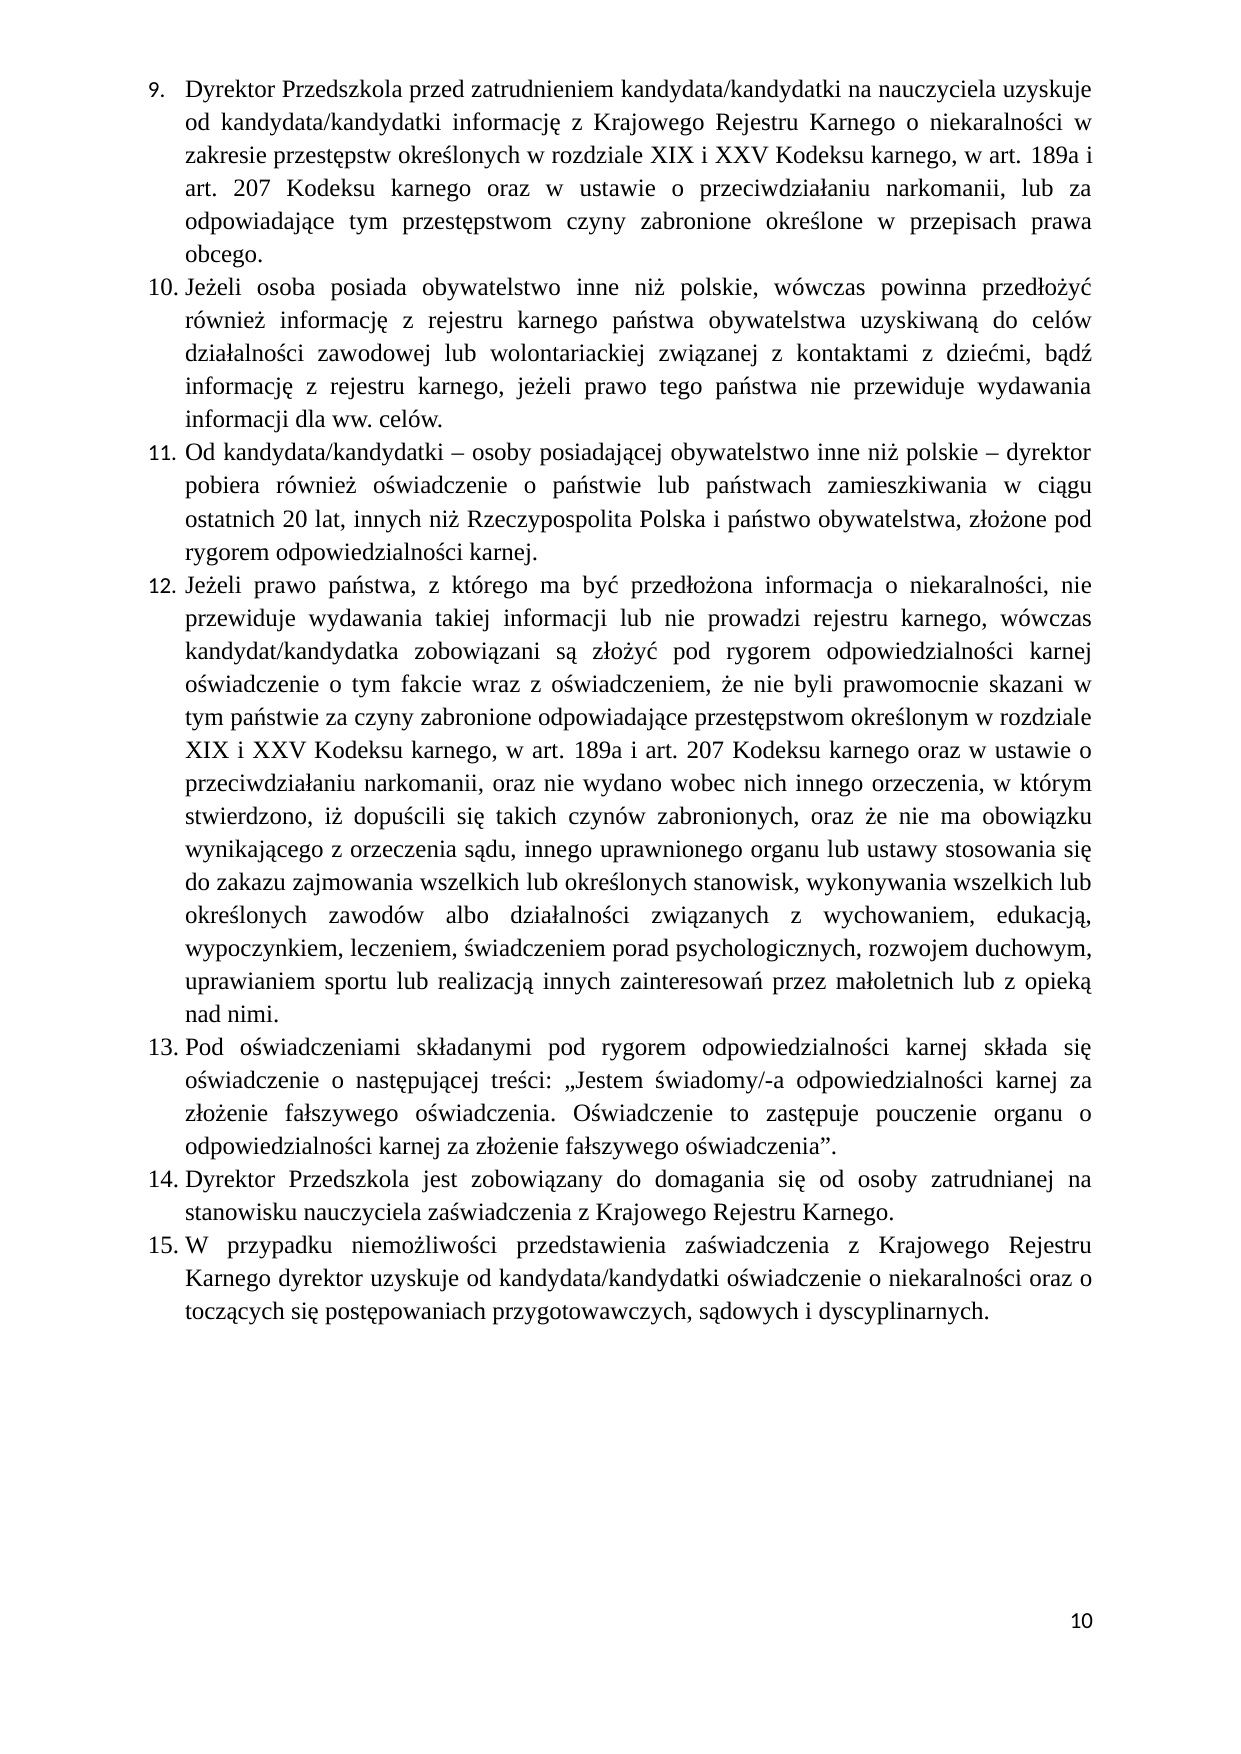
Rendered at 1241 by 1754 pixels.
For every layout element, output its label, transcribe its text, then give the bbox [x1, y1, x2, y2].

list Dyrektor Przedszkola przed zatrudnieniem kandydata/kandydatki na nauczyciela uzyskuje od kandydata/kandydatki informację z Krajowego Rejestru Karnego o niekaralności w zakresie przestępstw określonych w rozdziale XIX i XXV Kodeksu karnego, w art. 189a i art. 207 Kodeksu karnego oraz w ustawie o przeciwdziałaniu narkomanii, lub za odpowiadające tym przestępstwom czyny zabronione określone w przepisach prawa obcego. [148, 74, 1093, 268]
list W przypadku niemożliwości przedstawienia zaświadczenia z Krajowego Rejestru Karnego dyrektor uzyskuje od kandydata/kandydatki oświadczenie o niekaralności oraz o toczących się postępowaniach przygotowawczych, sądowych i dyscyplinarnych. [148, 1230, 1093, 1325]
list Dyrektor Przedszkola jest zobowiązany do domagania się od osoby zatrudnianej na stanowisku nauczyciela zaświadczenia z Krajowego Rejestru Karnego. [148, 1164, 1093, 1226]
list Pod oświadczeniami składanymi pod rygorem odpowiedzialności karnej składa się oświadczenie o następującej treści: „Jestem świadomy/-a odpowiedzialności karnej za złożenie fałszywego oświadczenia. Oświadczenie to zastępuje pouczenie organu o odpowiedzialności karnej za złożenie fałszywego oświadczenia”. [148, 1032, 1093, 1160]
list Jeżeli prawo państwa, z którego ma być przedłożona informacja o niekaralności, nie przewiduje wydawania takiej informacji lub nie prowadzi rejestru karnego, wówczas kandydat/kandydatka zobowiązani są złożyć pod rygorem odpowiedzialności karnej oświadczenie o tym fakcie wraz z oświadczeniem, że nie byli prawomocnie skazani w tym państwie za czyny zabronione odpowiadające przestępstwom określonym w rozdziale XIX i XXV Kodeksu karnego, w art. 189a i art. 207 Kodeksu karnego oraz w ustawie o przeciwdziałaniu narkomanii, oraz nie wydano wobec nich innego orzeczenia, w którym stwierdzono, iż dopuścili się takich czynów zabronionych, oraz że nie ma obowiązku wynikającego z orzeczenia sądu, innego uprawnionego organu lub ustawy stosowania się do zakazu zajmowania wszelkich lub określonych stanowisk, wykonywania wszelkich lub określonych zawodów albo działalności związanych z wychowaniem, edukacją, wypoczynkiem, leczeniem, świadczeniem porad psychologicznych, rozwojem duchowym, uprawianiem sportu lub realizacją innych zainteresowań przez małoletnich lub z opieką nad nimi. [148, 570, 1093, 1028]
list Jeżeli osoba posiada obywatelstwo inne niż polskie, wówczas powinna przedłożyć również informację z rejestru karnego państwa obywatelstwa uzyskiwaną do celów działalności zawodowej lub wolontariackiej związanej z kontaktami z dziećmi, bądź informację z rejestru karnego, jeżeli prawo tego państwa nie przewiduje wydawania informacji dla ww. celów. [148, 272, 1093, 433]
list Od kandydata/kandydatki – osoby posiadającej obywatelstwo inne niż polskie – dyrektor pobiera również oświadczenie o państwie lub państwach zamieszkiwania w ciągu ostatnich 20 lat, innych niż Rzeczypospolita Polska i państwo obywatelstwa, złożone pod rygorem odpowiedzialności karnej. [148, 437, 1093, 565]
